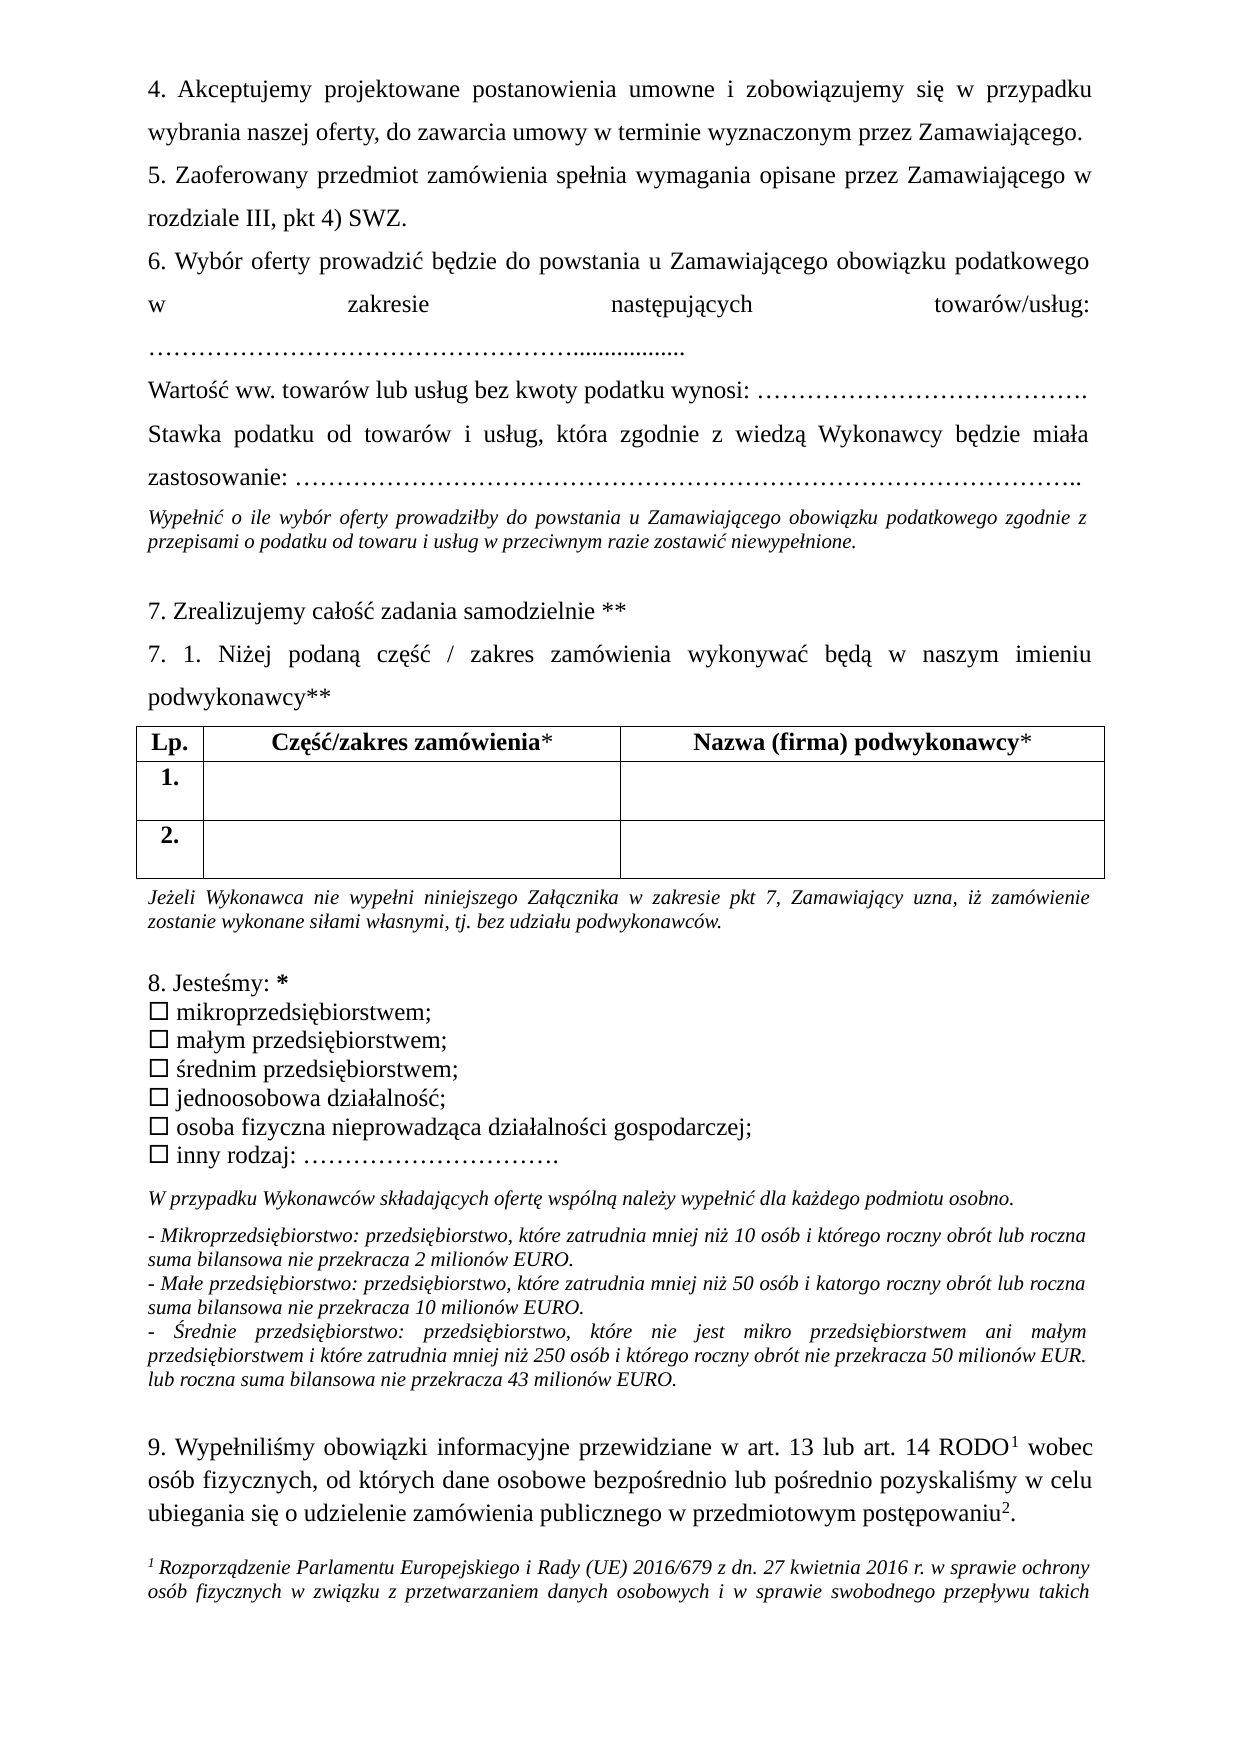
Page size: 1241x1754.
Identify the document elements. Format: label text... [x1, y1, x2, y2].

text 4. Akceptujemy projektowane postanowienia umowne i zobowiązujemy się w przypadku wybrania naszej oferty, do zawarcia umowy w terminie wyznaczonym przez Zamawiającego. [148, 74, 1093, 146]
text 7. 1. Niżej podaną część / zakres zamówienia wykonywać będą w naszym imieniu podwykonawcy** [148, 639, 1093, 711]
text 7. Zrealizujemy całość zadania samodzielnie ** [148, 596, 1093, 625]
text - Średnie przedsiębiorstwo: przedsiębiorstwo, które nie jest mikro przedsiębiorstwem ani małym przedsiębiorstwem i które zatrudnia mniej niż 250 osób i którego roczny obrót nie przekracza 50 milionów EUR. lub roczna suma bilansowa nie przekracza 43 milionów EURO. [148, 1319, 1090, 1391]
text  średnim przedsiębiorstwem; [148, 1054, 1093, 1083]
text  małym przedsiębiorstwem; [148, 1025, 1093, 1054]
text 8. Jesteśmy: * [148, 968, 1093, 997]
text  mikroprzedsiębiorstwem; [148, 997, 1093, 1025]
table_cell [204, 821, 620, 878]
text - Małe przedsiębiorstwo: przedsiębiorstwo, które zatrudnia mniej niż 50 osób i katorgo roczny obrót lub roczna suma bilansowa nie przekracza 10 milionów EURO. [148, 1271, 1090, 1319]
table_cell 2. [137, 821, 203, 878]
text Wartość ww. towarów lub usług bez kwoty podatku wynosi: …………………………………. [148, 376, 1090, 404]
text 5. Zaoferowany przedmiot zamówienia spełnia wymagania opisane przez Zamawiającego w rozdziale III, pkt 4) SWZ. [148, 160, 1093, 232]
text W przypadku Wykonawców składających ofertę wspólną należy wypełnić dla każdego podmiotu osobno. [148, 1186, 1090, 1210]
text Jeżeli Wykonawca nie wypełni niniejszego Załącznika w zakresie pkt 7, Zamawiający uzna, iż zamówienie zostanie wykonane siłami własnymi, tj. bez udziału podwykonawców. [148, 885, 1093, 933]
table_header Część/zakres zamówienia* [204, 727, 620, 761]
table_cell [621, 762, 1104, 819]
text 6. Wybór oferty prowadzić będzie do powstania u Zamawiającego obowiązku podatkowego w zakresie następujących towarów/usług: …………………………………………….................. [148, 246, 1090, 361]
text  jednoosobowa działalność; [148, 1083, 1093, 1112]
text Wypełnić o ile wybór oferty prowadziłby do powstania u Zamawiającego obowiązku podatkowego zgodnie z przepisami o podatku od towaru i usług w przeciwnym razie zostawić niewypełnione. [148, 505, 1090, 553]
text Stawka podatku od towarów i usług, która zgodnie z wiedzą Wykonawcy będzie miała zastosowanie: ………………………………………………………………………………….. [148, 419, 1090, 491]
table_cell [204, 762, 620, 819]
text 9. Wypełniliśmy obowiązki informacyjne przewidziane w art. 13 lub art. 14 RODO1 wobec osób fizycznych, od których dane osobowe bezpośrednio lub pośrednio pozyskaliśmy w celu ubiegania się o udzielenie zamówienia publicznego w przedmiotowym postępowaniu2. [148, 1432, 1093, 1527]
text  osoba fizyczna nieprowadząca działalności gospodarczej; [148, 1112, 1093, 1140]
text - Mikroprzedsiębiorstwo: przedsiębiorstwo, które zatrudnia mniej niż 10 osób i którego roczny obrót lub roczna suma bilansowa nie przekracza 2 milionów EURO. [148, 1223, 1090, 1271]
text  inny rodzaj: …………………………. [148, 1140, 1093, 1169]
table_cell 1. [137, 762, 203, 819]
text 1 Rozporządzenie Parlamentu Europejskiego i Rady (UE) 2016/679 z dn. 27 kwietnia 2016 r. w sprawie ochrony osób fizycznych w związku z przetwarzaniem danych osobowych i w sprawie swobodnego przepływu takich [148, 1555, 1093, 1603]
table_header Lp. [137, 727, 203, 761]
table_header Nazwa (firma) podwykonawcy* [621, 727, 1104, 761]
table_cell [621, 821, 1104, 878]
